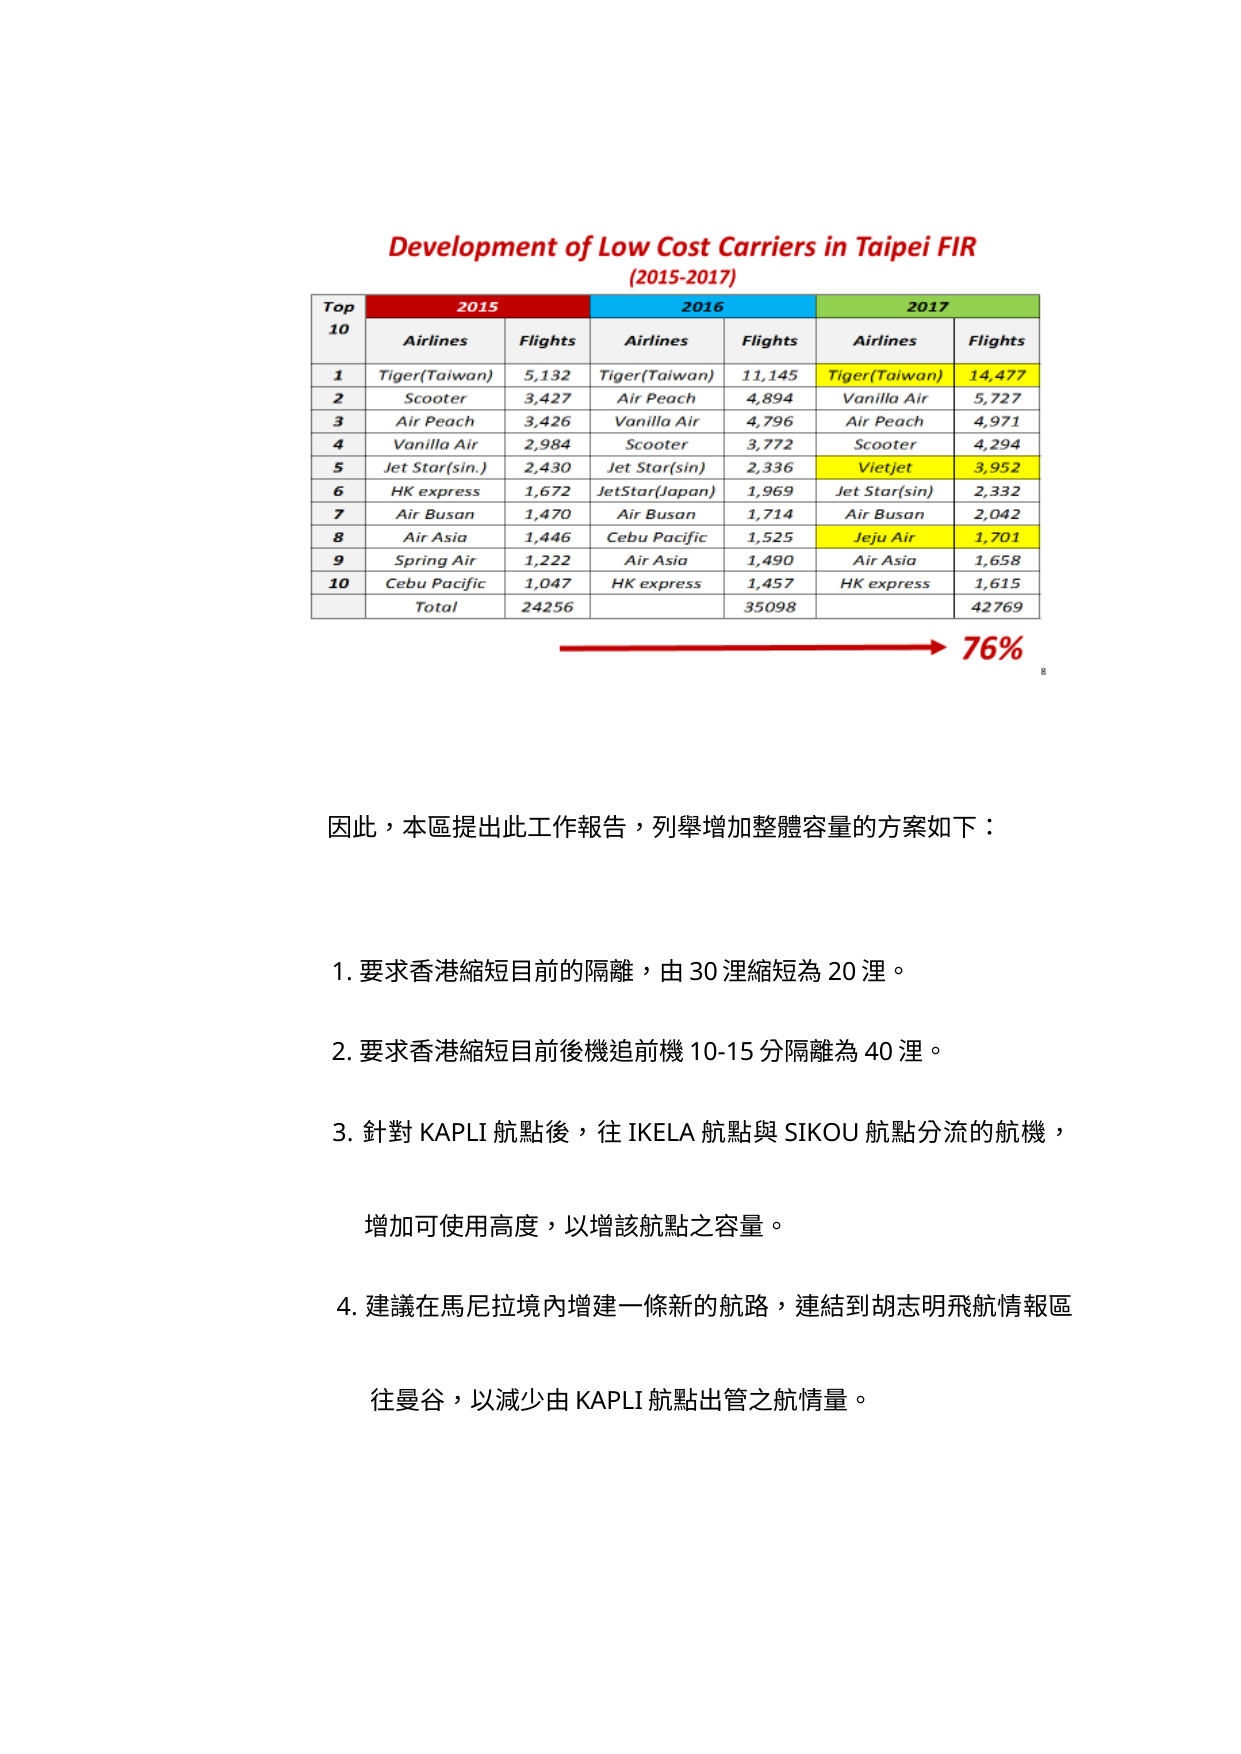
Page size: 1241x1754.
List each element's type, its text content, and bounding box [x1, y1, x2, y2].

text 1. 要求香港縮短目前的隔離，由30浬縮短為20浬。 [325, 927, 1073, 990]
text 4. 建議在馬尼拉境內增建一條新的航路，連結到胡志明飛航情報區往曼谷，以減少由KAPLI航點出管之航情量。 [330, 1263, 1073, 1419]
text 因此，本區提出此工作報告，列舉增加整體容量的方案如下： [327, 784, 1073, 847]
text 3. 針對KAPLI航點後，往IKELA航點與SIKOU航點分流的航機，增加可使用高度，以增該航點之容量。 [325, 1089, 1073, 1245]
text 2. 要求香港縮短目前後機追前機10-15分隔離為40浬。 [325, 1008, 1073, 1071]
